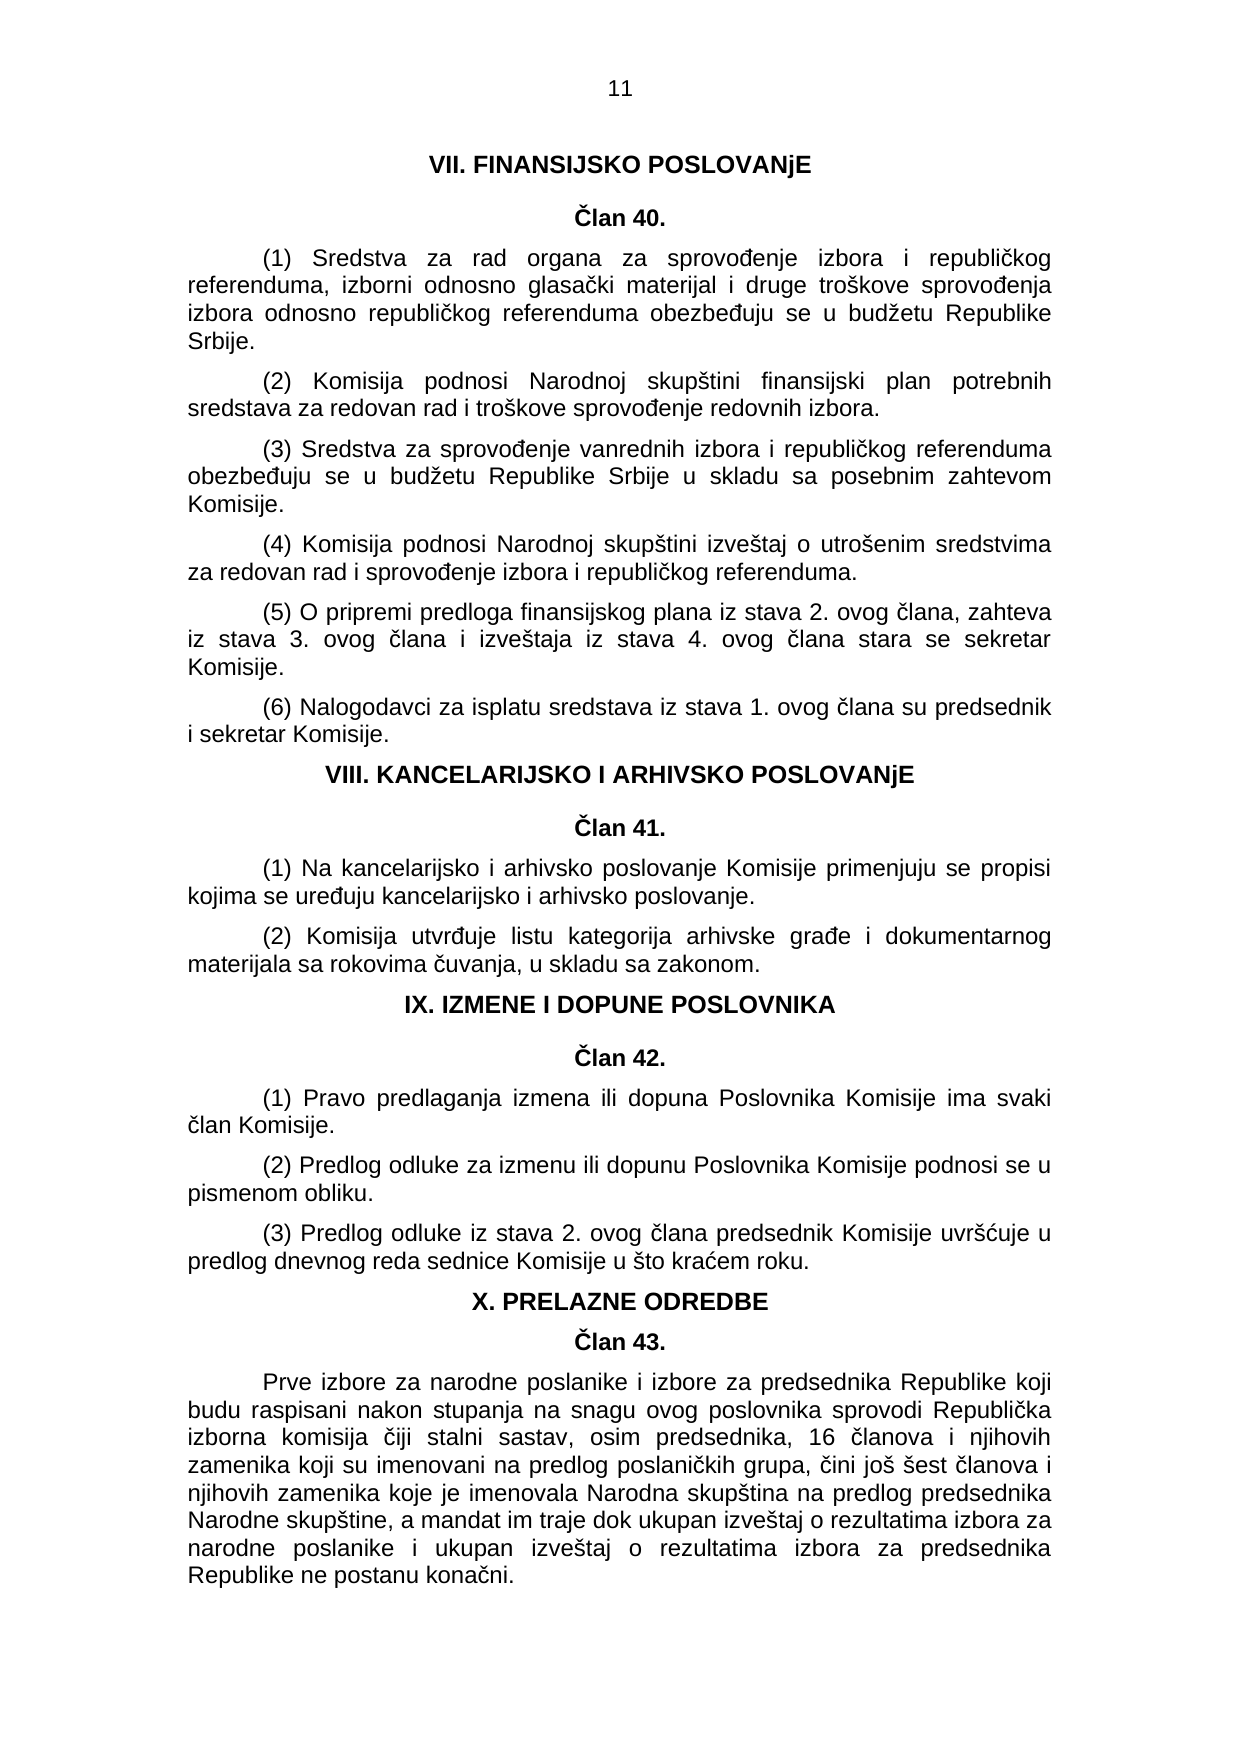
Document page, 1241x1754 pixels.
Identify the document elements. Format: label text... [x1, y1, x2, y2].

text (1) Pravo predlaganja izmena ili dopuna Poslovnika Komisije ima svaki član Komisije. [187, 1084, 1053, 1139]
text Član 41. [187, 814, 1053, 842]
text IX. IZMENE I DOPUNE POSLOVNIKA [187, 990, 1053, 1018]
text VIII. KANCELARIJSKO I ARHIVSKO POSLOVANjE [187, 761, 1053, 789]
text (2) Predlog odluke za izmenu ili dopunu Poslovnika Komisije podnosi se u pismenom obliku. [187, 1151, 1053, 1207]
text (4) Komisija podnosi Narodnoj skupštini izveštaj o utrošenim sredstvima za redovan rad i sprovođenje izbora i republičkog referenduma. [187, 530, 1053, 585]
text (5) O pripremi predloga finansijskog plana iz stava 2. ovog člana, zahteva iz stava 3. ovog člana i izveštaja iz stava 4. ovog člana stara se sekretar Komisije. [187, 597, 1053, 680]
text X. PRELAZNE ODREDBE [187, 1287, 1053, 1316]
text (3) Sredstva za sprovođenje vanrednih izbora i republičkog referenduma obezbeđuju se u budžetu Republike Srbije u skladu sa posebnim zahtevom Komisije. [187, 434, 1053, 517]
text (1) Na kancelarijsko i arhivsko poslovanje Komisije primenjuju se propisi kojima se uređuju kancelarijsko i arhivsko poslovanje. [187, 854, 1053, 909]
text (2) Komisija utvrđuje listu kategorija arhivske građe i dokumentarnog materijala sa rokovima čuvanja, u skladu sa zakonom. [187, 922, 1053, 977]
text (2) Komisija podnosi Narodnoj skupštini finansijski plan potrebnih sredstava za redovan rad i troškove sprovođenje redovnih izbora. [187, 367, 1053, 422]
text (6) Nalogodavci za isplatu sredstava iz stava 1. ovog člana su predsednik i sekretar Komisije. [187, 693, 1053, 748]
text Član 42. [187, 1043, 1053, 1071]
text (3) Predlog odluke iz stava 2. ovog člana predsednik Komisije uvršćuje u predlog dnevnog reda sednice Komisije u što kraćem roku. [187, 1219, 1053, 1274]
text Član 40. [187, 204, 1053, 231]
text VII. FINANSIJSKO POSLOVANjE [187, 150, 1053, 179]
text Prve izbore za narodne poslanike i izbore za predsednika Republike koji budu raspisani nakon stupanja na snagu ovog poslovnika sprovodi Republička izborna komisija čiji stalni sastav, osim predsednika, 16 članova i njihovih zamenika koji su imenovani na predlog poslaničkih grupa, čini još šest članova i njihovih zamenika koje je imenovala Narodna skupština na predlog predsednika Narodne skupštine, a mandat im traje dok ukupan izveštaj o rezultatima izbora za narodne poslanike i ukupan izveštaj o rezultatima izbora za predsednika Republike ne postanu konačni. [187, 1368, 1053, 1589]
text Član 43. [187, 1328, 1053, 1356]
text (1) Sredstva za rad organa za sprovođenje izbora i republičkog referenduma, izborni odnosno glasački materijal i druge troškove sprovođenja izbora odnosno republičkog referenduma obezbeđuju se u budžetu Republike Srbije. [187, 244, 1053, 354]
